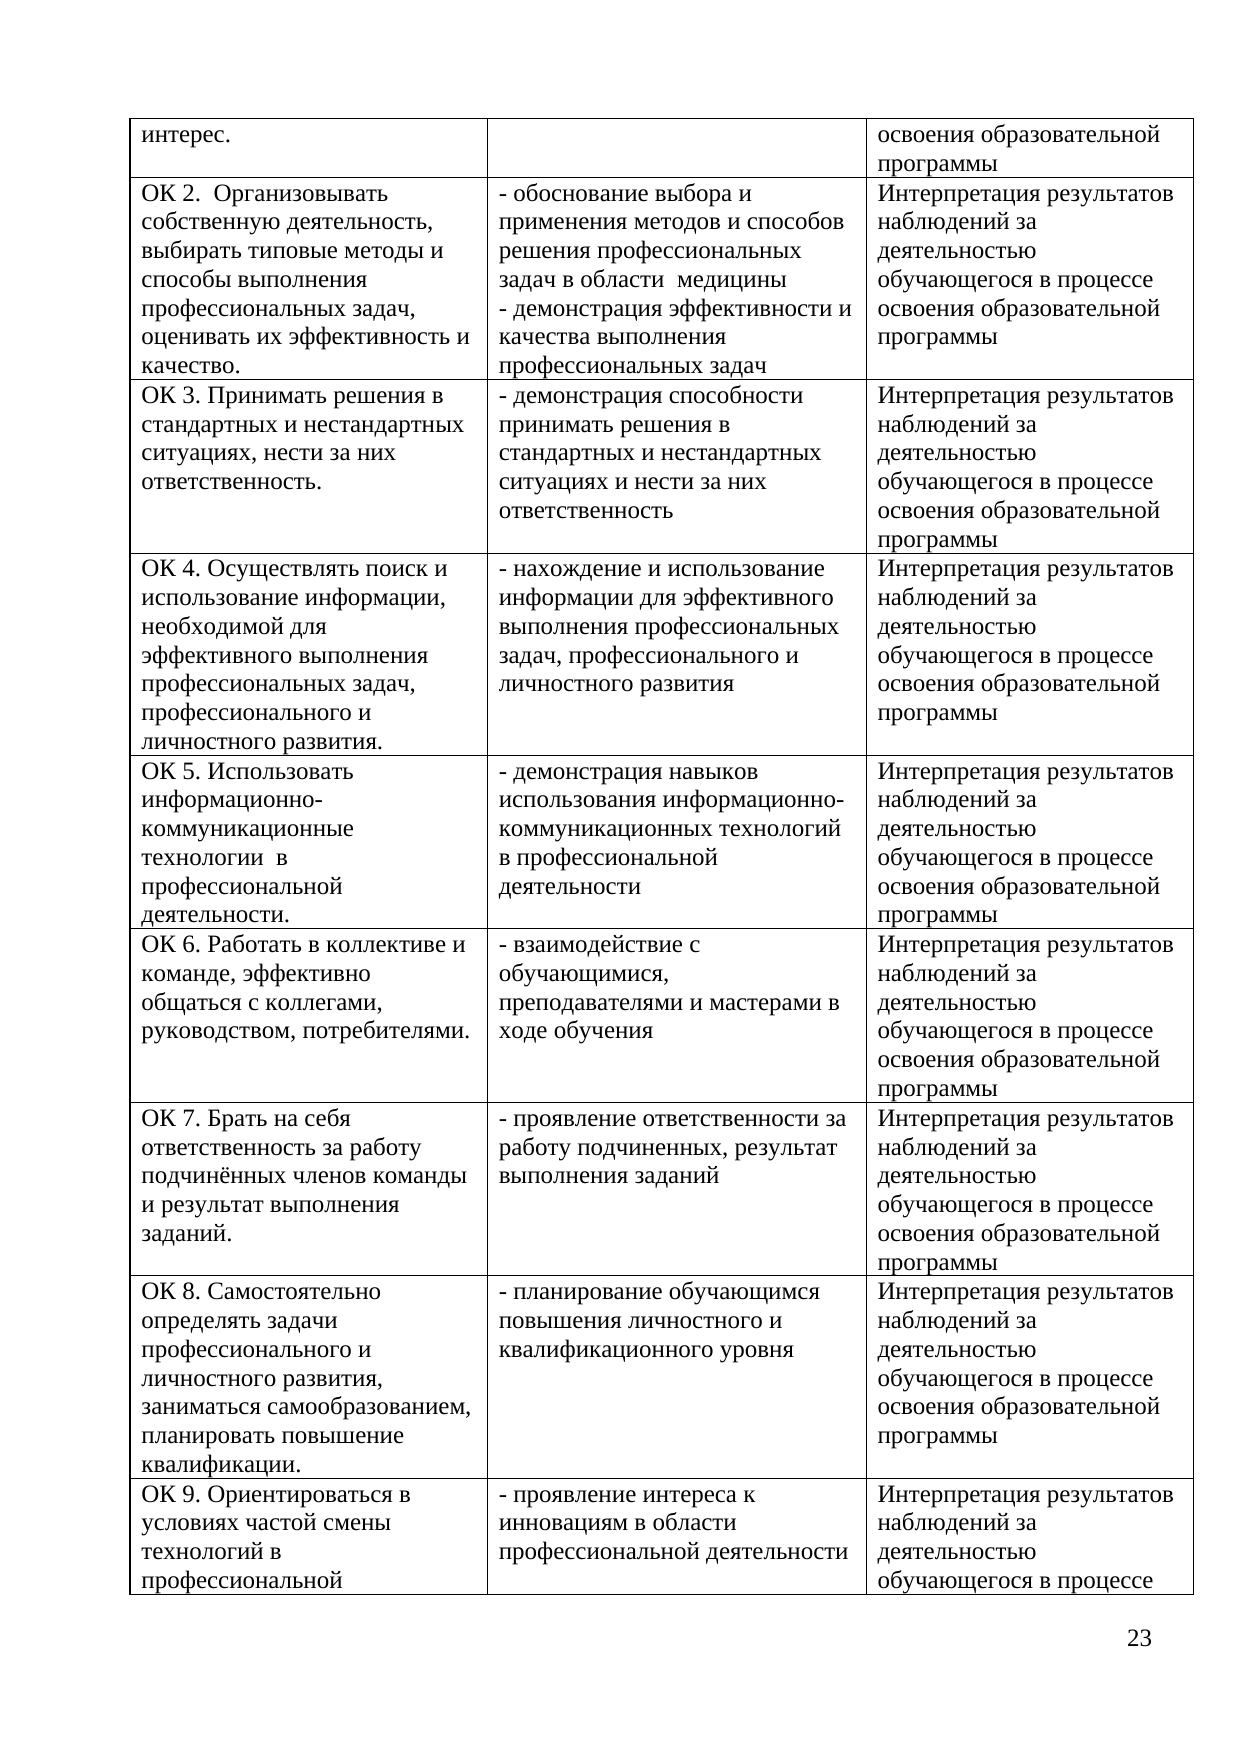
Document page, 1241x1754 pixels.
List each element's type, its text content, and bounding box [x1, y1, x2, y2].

table_cell - планирование обучающимся повышения личностного и квалификационного уровня [488, 1276, 866, 1478]
table_cell ОК 3. Принимать решения в стандартных и нестандартных ситуациях, нести за них ответственность. [131, 380, 487, 552]
table_cell ОК 8. Самостоятельно определять задачи профессионального и личностного развития, заниматься самообразованием, планировать повышение квалификации. [131, 1276, 487, 1478]
table_cell освоения образовательной программы [867, 119, 1193, 177]
table_cell ОК 2. Организовывать собственную деятельность, выбирать типовые методы и способы выполнения профессиональных задач, оценивать их эффективность и качество. [131, 178, 487, 379]
table_cell ОК 9. Ориентироваться в условиях частой смены технологий в профессиональной [131, 1479, 487, 1594]
table_cell интерес. [131, 119, 487, 177]
table_cell - демонстрация способности принимать решения в стандартных и нестандартных ситуациях и нести за них ответственность [488, 380, 866, 552]
table_cell Интерпретация результатов наблюдений за деятельностью обучающегося в процессе освоения образовательной программы [867, 554, 1193, 755]
table_cell - демонстрация навыков использования информационно-коммуникационных технологий в профессиональной деятельности [488, 756, 866, 928]
table_cell Интерпретация результатов наблюдений за деятельностью обучающегося в процессе [867, 1479, 1193, 1594]
table_cell - нахождение и использование информации для эффективного выполнения профессиональных задач, профессионального и личностного развития [488, 554, 866, 755]
table_cell ОК 6. Работать в коллективе и команде, эффективно общаться с коллегами, руководством, потребителями. [131, 929, 487, 1102]
table_cell Интерпретация результатов наблюдений за деятельностью обучающегося в процессе освоения образовательной программы [867, 756, 1193, 928]
table_cell - проявление ответственности за работу подчиненных, результат выполнения заданий [488, 1103, 866, 1275]
table_cell Интерпретация результатов наблюдений за деятельностью обучающегося в процессе освоения образовательной программы [867, 1276, 1193, 1478]
table_cell ОК 5. Использовать информационно-коммуникационные технологии в профессиональной деятельности. [131, 756, 487, 928]
table_cell ОК 7. Брать на себя ответственность за работу подчинённых членов команды и результат выполнения заданий. [131, 1103, 487, 1275]
table_cell [488, 119, 866, 177]
table_cell - взаимодействие с обучающимися, преподавателями и мастерами в ходе обучения [488, 929, 866, 1102]
table_cell - проявление интереса к инновациям в области профессиональной деятельности [488, 1479, 866, 1594]
table_cell Интерпретация результатов наблюдений за деятельностью обучающегося в процессе освоения образовательной программы [867, 178, 1193, 379]
table_cell Интерпретация результатов наблюдений за деятельностью обучающегося в процессе освоения образовательной программы [867, 929, 1193, 1102]
table_cell Интерпретация результатов наблюдений за деятельностью обучающегося в процессе освоения образовательной программы [867, 1103, 1193, 1275]
table_cell - обоснование выбора и применения методов и способов решения профессиональных задач в области медицины - демонстрация эффективности и качества выполнения профессиональных задач [488, 178, 866, 379]
table_cell Интерпретация результатов наблюдений за деятельностью обучающегося в процессе освоения образовательной программы [867, 380, 1193, 552]
table_cell ОК 4. Осуществлять поиск и использование информации, необходимой для эффективного выполнения профессиональных задач, профессионального и личностного развития. [131, 554, 487, 755]
